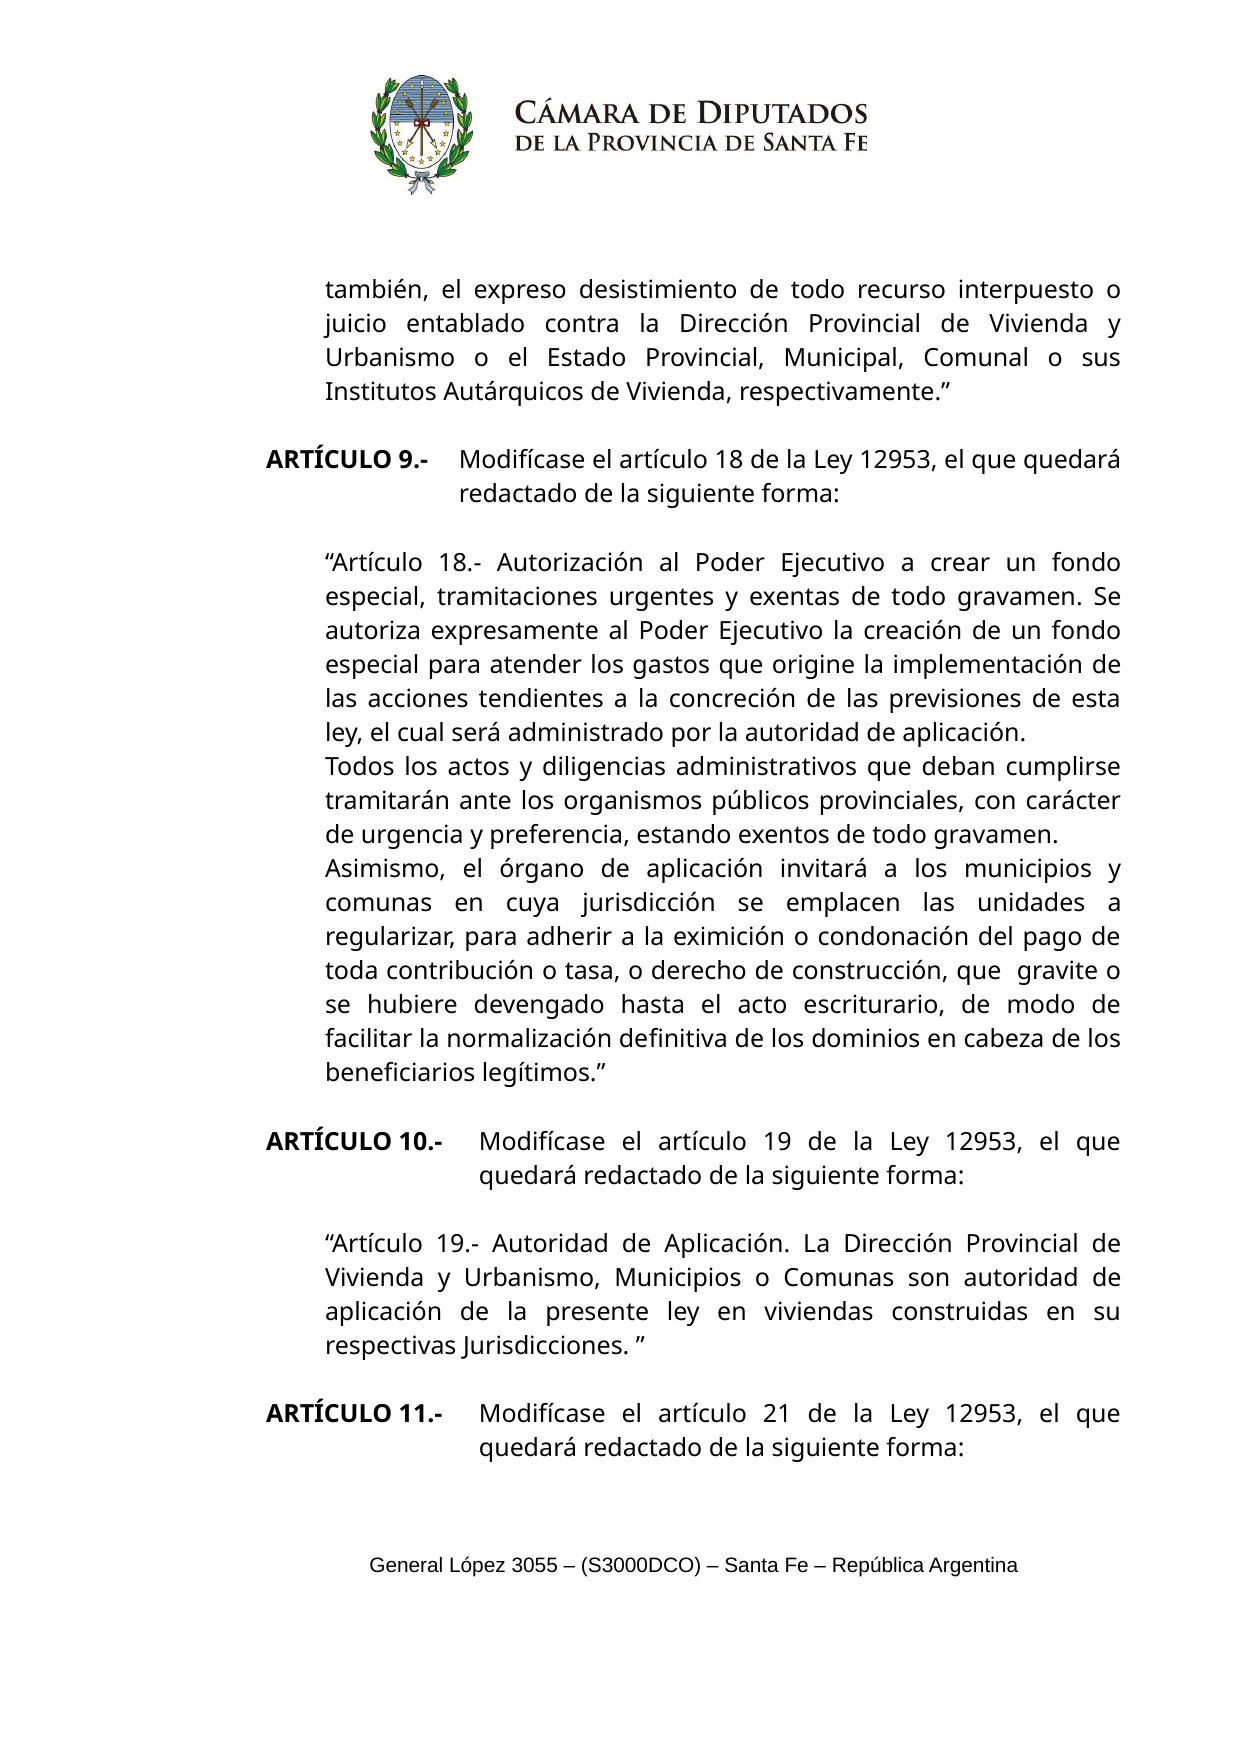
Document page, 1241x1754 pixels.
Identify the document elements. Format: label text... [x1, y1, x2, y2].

table_header ARTÍCULO 11.- [266, 1396, 479, 1446]
table_header ARTÍCULO 9.- [266, 442, 458, 492]
text Todos los actos y diligencias administrativos que deban cumplirse tramitarán ante los organismos públicos provinciales, con carácter de urgencia y preferencia, estando exentos de todo gravamen. [325, 748, 1122, 851]
text Modifícase el artículo 21 de la Ley 12953, el que quedará redactado de la siguiente forma: [266, 1396, 1122, 1464]
text Modifícase el artículo 18 de la Ley 12953, el que quedará redactado de la siguiente forma: [266, 442, 1122, 510]
table_header ARTÍCULO 10.- [266, 1123, 479, 1173]
text Asimismo, el órgano de aplicación invitará a los municipios y comunas en cuya jurisdicción se emplacen las unidades a regularizar, para adherir a la eximición o condonación del pago de toda contribución o tasa, o derecho de construcción, que gravite o se hubiere devengado hasta el acto escriturario, de modo de facilitar la normalización deﬁnitiva de los dominios en cabeza de los beneﬁciarios legítimos.” [325, 851, 1122, 1089]
picture [370, 75, 868, 199]
text “Artículo 18.- Autorización al Poder Ejecutivo a crear un fondo especial, tramitaciones urgentes y exentas de todo gravamen. Se autoriza expresamente al Poder Ejecutivo la creación de un fondo especial para atender los gastos que origine la implementación de las acciones tendientes a la concreción de las previsiones de esta ley, el cual será administrado por la autoridad de aplicación. [325, 544, 1122, 748]
text también, el expreso desistimiento de todo recurso interpuesto o juicio entablado contra la Dirección Provincial de Vivienda y Urbanismo o el Estado Provincial, Municipal, Comunal o sus Institutos Autárquicos de Vivienda, respectivamente.” [325, 272, 1122, 408]
text “Artículo 19.- Autoridad de Aplicación. La Dirección Provincial de Vivienda y Urbanismo, Municipios o Comunas son autoridad de aplicación de la presente ley en viviendas construidas en su respectivas Jurisdicciones. ” [325, 1225, 1122, 1362]
text Modifícase el artículo 19 de la Ley 12953, el que quedará redactado de la siguiente forma: [266, 1123, 1122, 1191]
